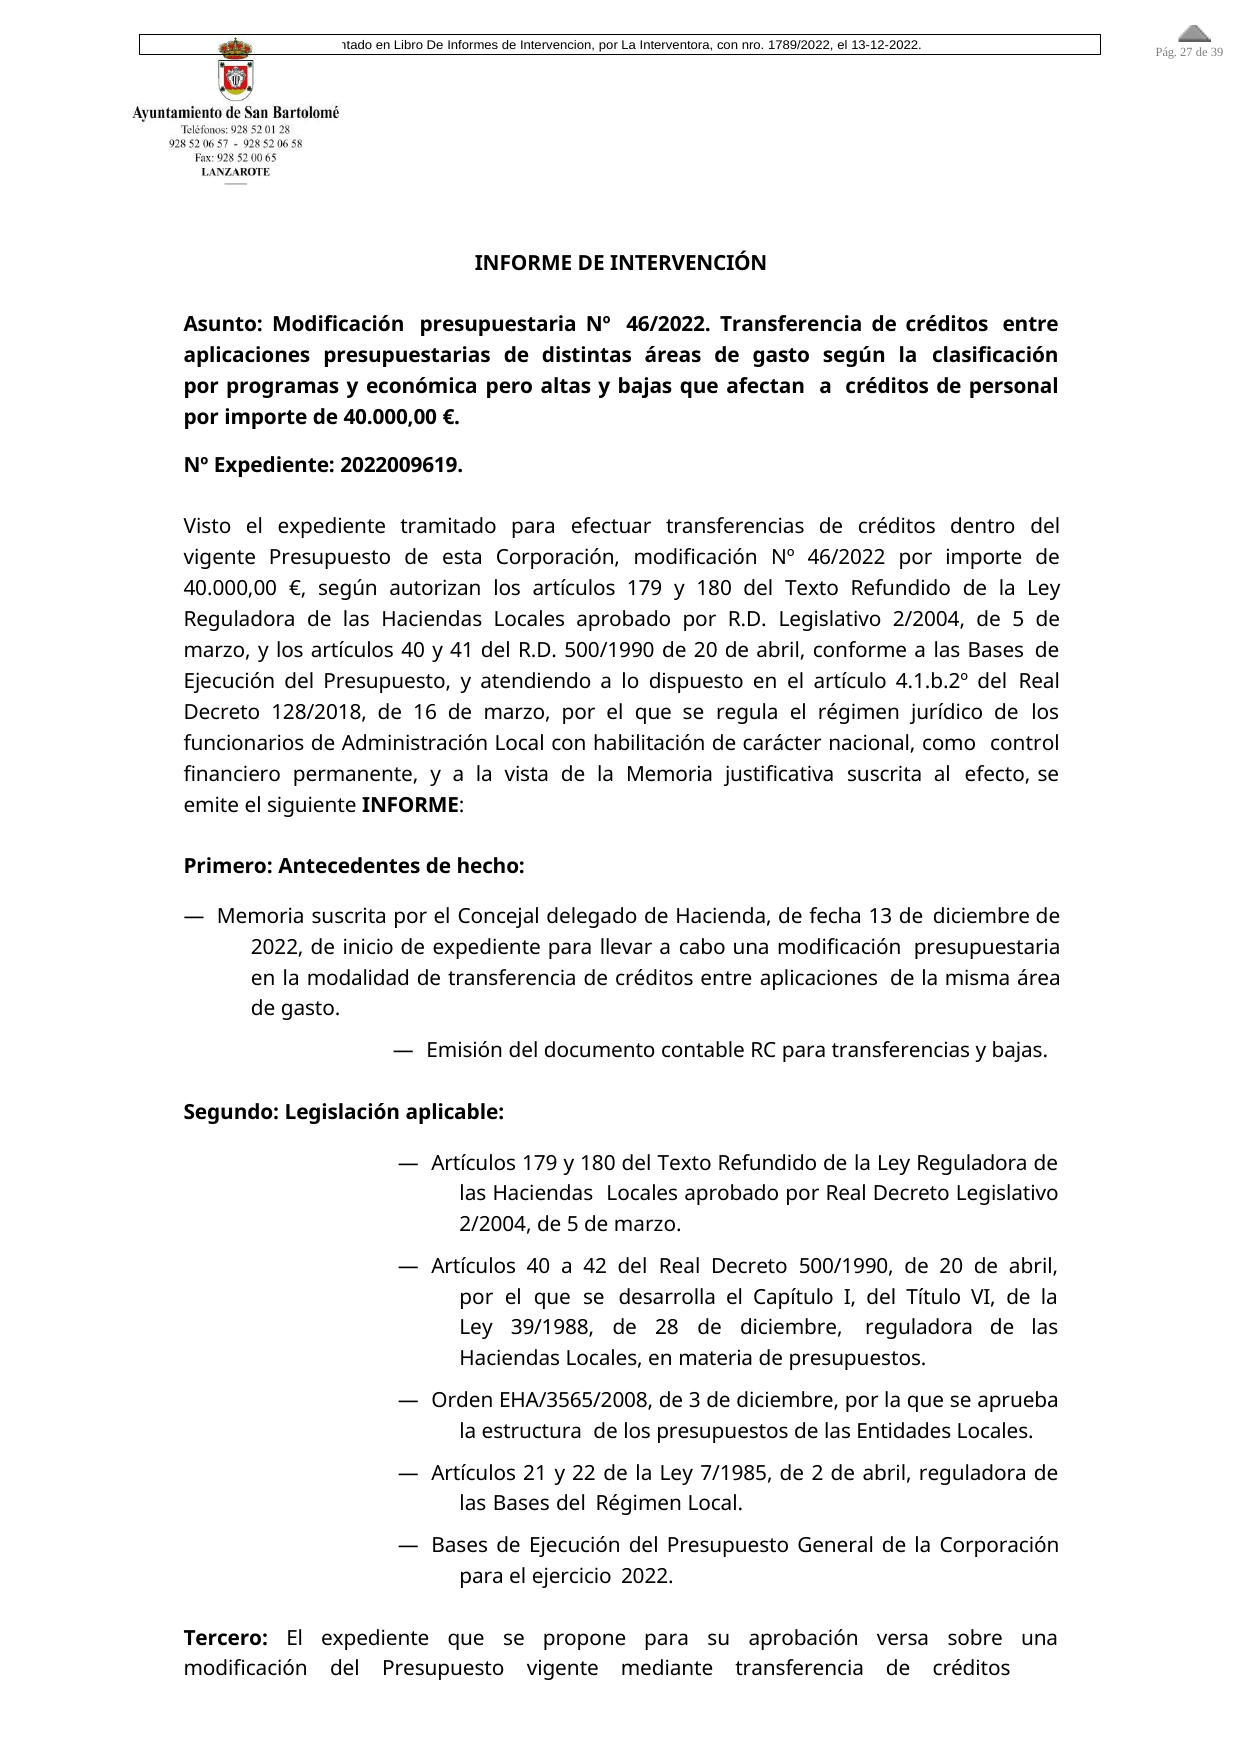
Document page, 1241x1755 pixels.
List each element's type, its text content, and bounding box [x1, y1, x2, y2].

picture [130, 36, 342, 186]
text Visto el expediente tramitado para efectuar transferencias de créditos dentro del vigente Presupuesto de esta Corporación, modificación Nº 46/2022 por importe de 40.000,00 €, según autorizan los artículos 179 y 180 del Texto Refundido de la Ley Reguladora de las Haciendas Locales aprobado por R.D. Legislativo 2/2004, de 5 de marzo, y los artículos 40 y 41 del R.D. 500/1990 de 20 de abril, conforme a las Bases de Ejecución del Presupuesto, y atendiendo a lo dispuesto en el artículo 4.1.b.2º del Real Decreto 128/2018, de 16 de marzo, por el que se regula el régimen jurídico de los funcionarios de Administración Local con habilitación de carácter nacional, como control financiero permanente, y a la vista de la Memoria justificativa suscrita al efecto, se emite el siguiente INFORME: [183, 511, 1060, 818]
picture [140, 36, 342, 54]
text Tercero: El expediente que se propone para su aprobación versa sobre una modificación del Presupuesto vigente mediante transferencia de créditos [183, 1623, 1059, 1682]
list Artículos 21 y 22 de la Ley 7/1985, de 2 de abril, reguladora de las Bases del Régimen Local. [398, 1458, 1059, 1517]
text Nº Expediente: 2022009619. [183, 450, 1236, 478]
list Artículos 40 a 42 del Real Decreto 500/1990, de 20 de abril, por el que se desarrolla el Capítulo I, del Título VI, de la Ley 39/1988, de 28 de diciembre, reguladora de las Haciendas Locales, en materia de presupuestos. [398, 1251, 1058, 1371]
text Asunto: Modificación presupuestaria Nº 46/2022. Transferencia de créditos entre aplicaciones presupuestarias de distintas áreas de gasto según la clasificación por programas y económica pero altas y bajas que afectan a créditos de personal por importe de 40.000,00 €. [183, 309, 1059, 431]
list Emisión del documento contable RC para transferencias y bajas. [393, 1036, 1236, 1064]
list Orden EHA/3565/2008, de 3 de diciembre, por la que se aprueba la estructura de los presupuestos de las Entidades Locales. [398, 1385, 1059, 1444]
list Bases de Ejecución del Presupuesto General de la Corporación para el ejercicio 2022. [398, 1531, 1059, 1589]
text Primero: Antecedentes de hecho: [183, 851, 1236, 879]
list Memoria suscrita por el Concejal delegado de Hacienda, de fecha 13 de diciembre de 2022, de inicio de expediente para llevar a cabo una modificación presupuestaria en la modalidad de transferencia de créditos entre aplicaciones de la misma área de gasto. [183, 902, 1061, 1022]
list Artículos 179 y 180 del Texto Refundido de la Ley Reguladora de las Haciendas Locales aprobado por Real Decreto Legislativo 2/2004, de 5 de marzo. [398, 1148, 1059, 1238]
subtitle INFORME DE INTERVENCIÓN [220, 248, 1022, 277]
picture [1177, 25, 1211, 42]
text Segundo: Legislación aplicable: [183, 1097, 1236, 1126]
